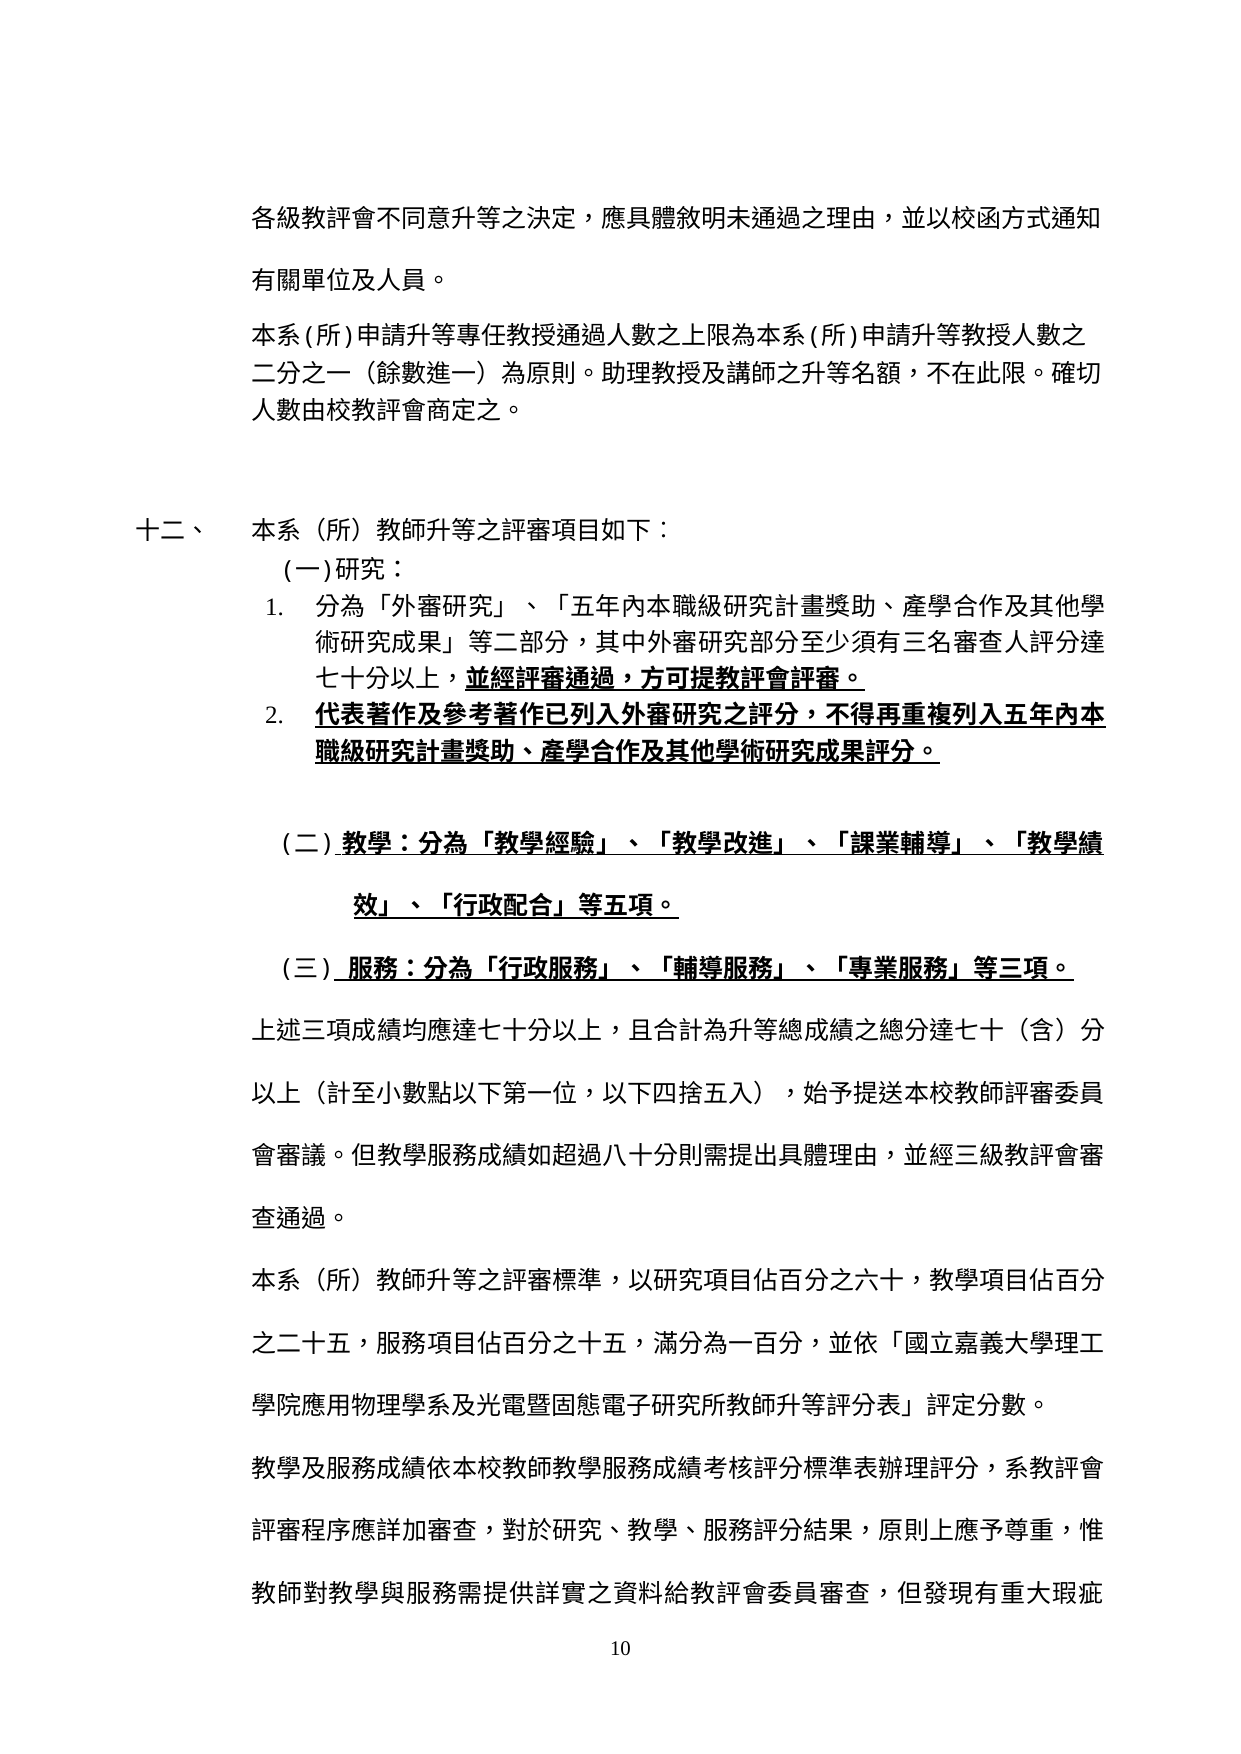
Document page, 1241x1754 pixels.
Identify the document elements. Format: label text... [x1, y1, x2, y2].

table_cell 十二、 [124, 435, 240, 1612]
table_cell 本系（所）教師升等之評審項目如下︰ (一)研究： 分為「外審研究」、「五年內本職級研究計畫獎助、產學合作及其他學術研究成果」等二部分，其中外審研究部分至少須有三名審查人評分達七十分以上，並經評審通過，方可提教評會評審。 代表著作及參考著作已列入外審研究之評分，不得再重複列入五年內本職級研究計畫獎助、產學合作及其他學術研究成果評分。 (二) 教學：分為「教學經驗」、「教學改進」、「課業輔導」、「教學績效」、「行政配合」等五項。 (三) 服務：分為「行政服務」、「輔導服務」、「專業服務」等三項。 上述三項成績均應達七十分以上，且合計為升等總成績之總分達七十（含）分以上（計至小數點以下第一位，以下四捨五入），始予提送本校教師評審委員會審議。但教學服務成績如超過八十分則需提出具體理由，並經三級教評會審查通過。 本系（所）教師升等之評審標準，以研究項目佔百分之六十，教學項目佔百分之二十五，服務項目佔百分之十五，滿分為一百分，並依「國立嘉義大學理工學院應用物理學系及光電暨固態電子研究所教師升等評分表」評定分數。 教學及服務成績依本校教師教學服務成績考核評分標準表辦理評分，系教評會評審程序應詳加審查，對於研究、教學、服務評分結果，原則上應予尊重，惟教師對教學與服務需提供詳實之資料給教評會委員審查，但發現有重大瑕疵 [240, 435, 1117, 1612]
table_cell 各級教評會不同意升等之決定，應具體敘明未通過之理由，並以校函方式通知有關單位及人員。 本系(所)申請升等專任教授通過人數之上限為本系(所)申請升等教授人數之二分之一（餘數進一）為原則。助理教授及講師之升等名額，不在此限。確切人數由校教評會商定之。 [240, 112, 1117, 435]
table_cell [124, 112, 240, 435]
